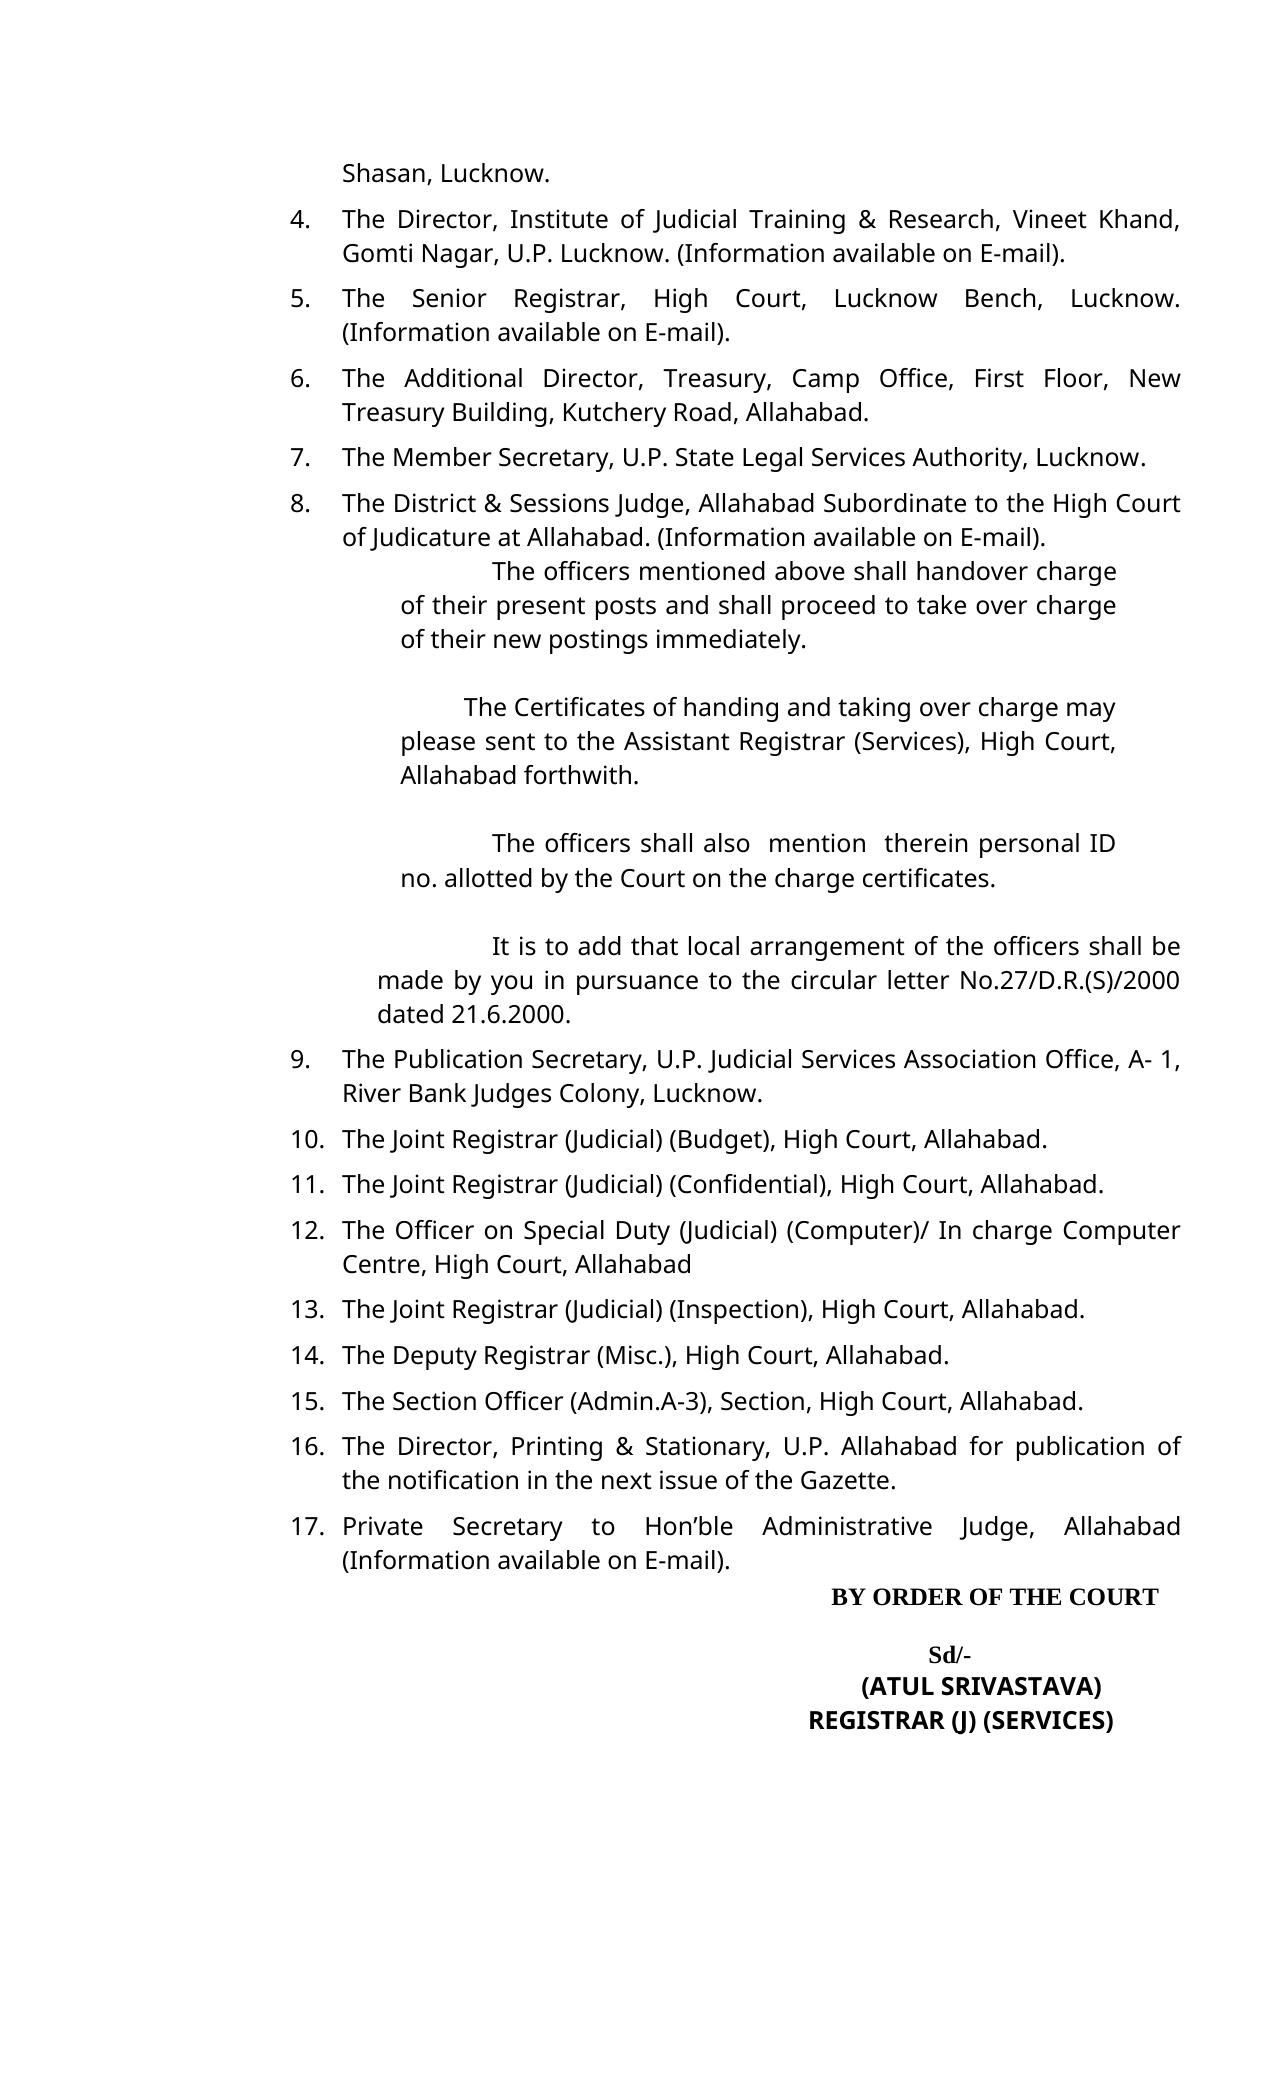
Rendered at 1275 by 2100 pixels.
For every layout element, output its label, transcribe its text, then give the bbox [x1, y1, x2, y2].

table_cell [284, 1378, 336, 1423]
table_cell [284, 1332, 336, 1377]
table_cell The Joint Registrar (Judicial) (Budget), High Court, Allahabad. [336, 1116, 1188, 1161]
table_cell The Director, Institute of Judicial Training & Research, Vineet Khand, Gomti Nagar, U.P. Lucknow. (Information available on E-mail). [336, 196, 1188, 275]
table_cell The Additional Director, Treasury, Camp Office, First Floor, New Treasury Building, Kutchery Road, Allahabad. [336, 355, 1188, 434]
table_cell The Publication Secretary, U.P. Judicial Services Association Office, A- 1, River Bank Judges Colony, Lucknow. [336, 1036, 1188, 1116]
table_cell The Joint Registrar (Judicial) (Confidential), High Court, Allahabad. [336, 1161, 1188, 1207]
text BY ORDER OF THE COURT [212, 1582, 1181, 1611]
table_cell The Director, Printing & Stationary, U.P. Allahabad for publication of the notification in the next issue of the Gazette. [336, 1423, 1188, 1503]
table_cell Shasan, Lucknow. [336, 150, 1188, 196]
table_cell [284, 434, 336, 480]
table_cell [284, 1423, 336, 1503]
table_cell [284, 1036, 336, 1116]
table_cell The Joint Registrar (Judicial) (Inspection), High Court, Allahabad. [336, 1286, 1188, 1332]
table_cell [284, 1161, 336, 1207]
table_cell [284, 355, 336, 434]
text REGISTRAR (J) (SERVICES) [175, 1702, 1209, 1737]
table_cell [284, 1116, 336, 1161]
table_cell The Deputy Registrar (Misc.), High Court, Allahabad. [336, 1332, 1188, 1377]
table_cell The District & Sessions Judge, Allahabad Subordinate to the High Court of Judicature at Allahabad. (Information available on E-mail). The officers mentioned above shall handover charge of their present posts and shall proceed to take over charge of their new postings immediately. The Certificates of handing and taking over charge may please sent to the Assistant Registrar (Services), High Court, Allahabad forthwith. The officers shall also mention therein personal ID no. allotted by the Court on the charge certificates. It is to add that local arrangement of the officers shall be made by you in pursuance to the circular letter No.27/D.R.(S)/2000 dated 21.6.2000. [336, 480, 1188, 1036]
table_cell The Senior Registrar, High Court, Lucknow Bench, Lucknow. (Information available on E-mail). [336, 275, 1188, 355]
table_cell [284, 1503, 336, 1582]
table_cell The Member Secretary, U.P. State Legal Services Authority, Lucknow. [336, 434, 1188, 480]
table_cell [284, 1207, 336, 1286]
text Sd/- (ATUL SRIVASTAVA) [212, 1640, 1181, 1702]
table_cell Private Secretary to Hon’ble Administrative Judge, Allahabad (Information available on E-mail). [336, 1503, 1188, 1582]
table_cell [284, 1286, 336, 1332]
table_cell [284, 196, 336, 275]
table_cell The Section Officer (Admin.A-3), Section, High Court, Allahabad. [336, 1378, 1188, 1423]
table_cell The Officer on Special Duty (Judicial) (Computer)/ In charge Computer Centre, High Court, Allahabad [336, 1207, 1188, 1286]
table_cell [284, 480, 336, 1036]
table_cell [284, 150, 336, 196]
table_cell [284, 275, 336, 355]
